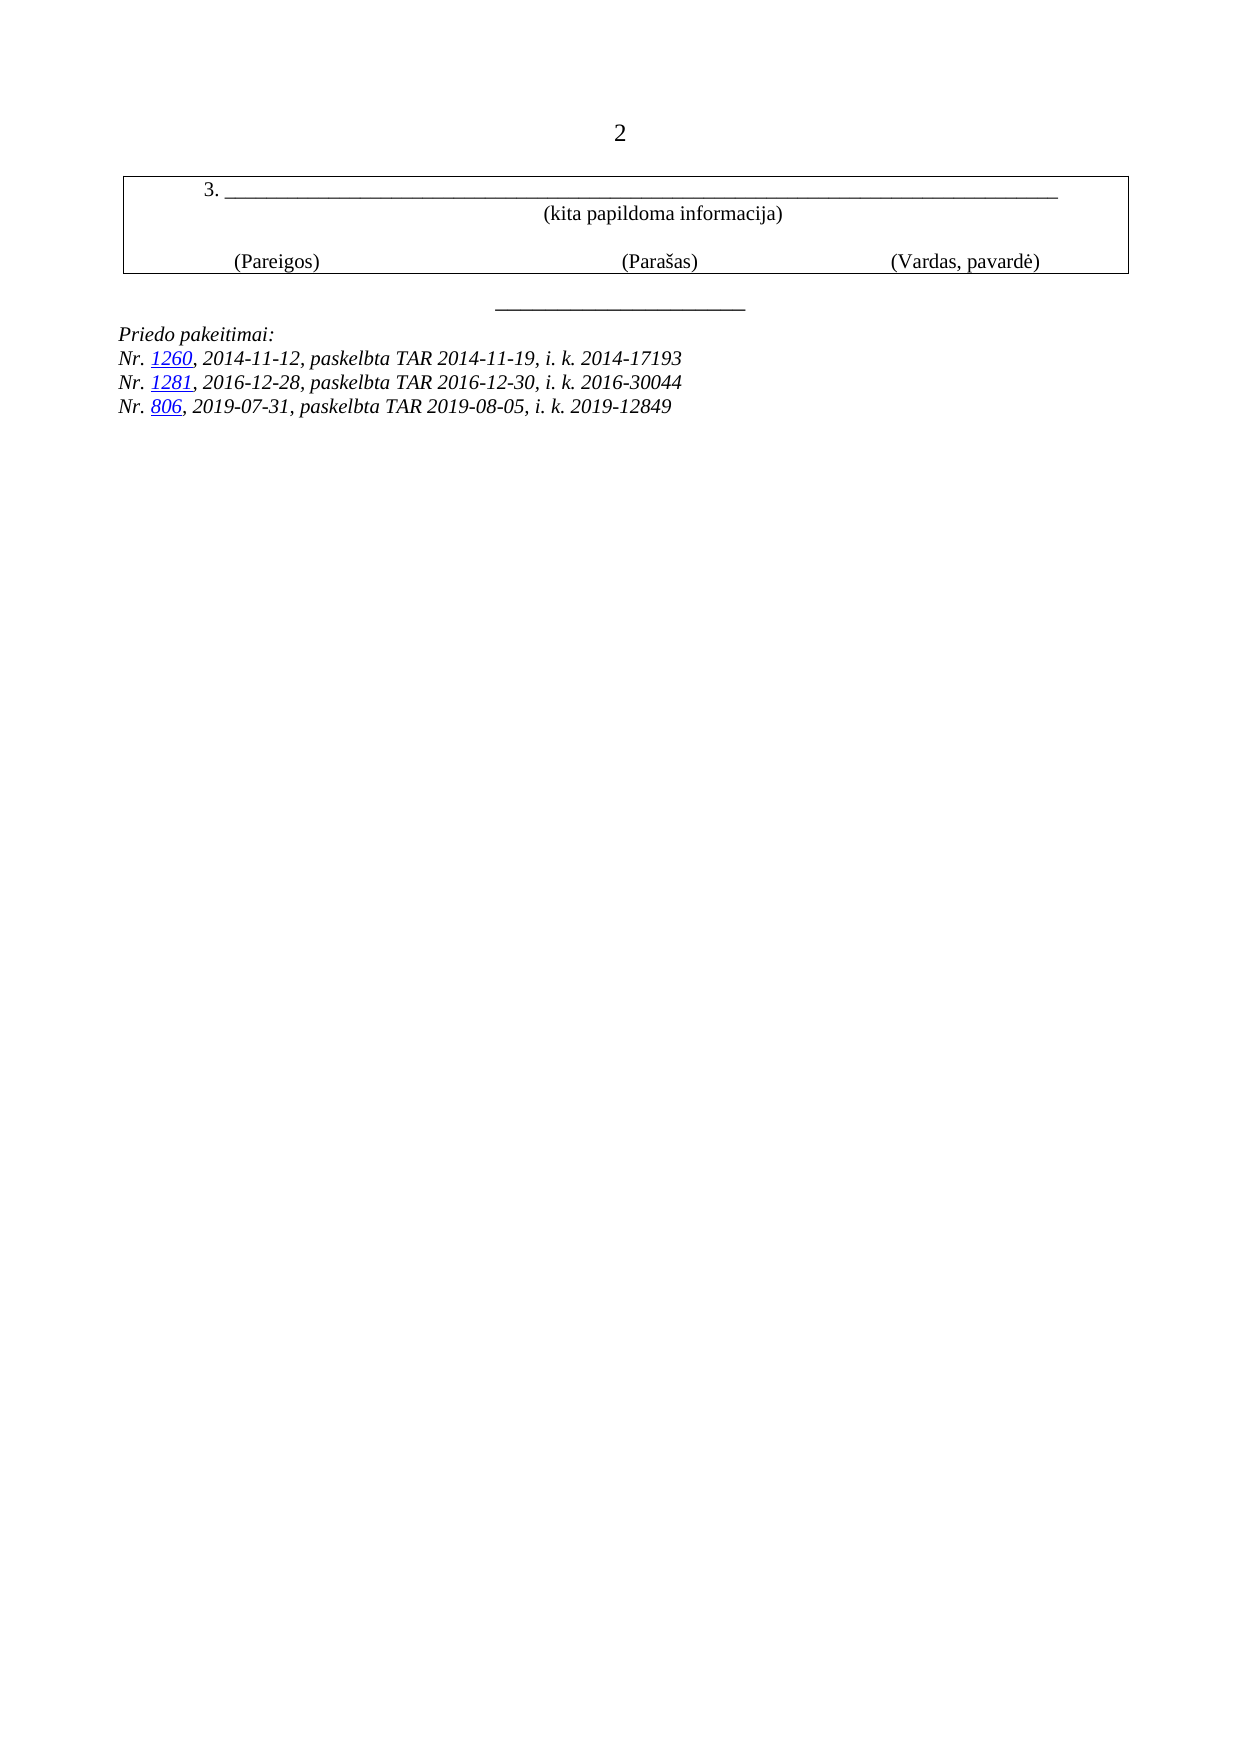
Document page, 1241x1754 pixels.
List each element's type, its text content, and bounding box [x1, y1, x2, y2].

table_cell 3. ________________________________________________________________________________ (kita papildoma informacija) (Pareigos) (Parašas) (Vardas, pavardė) [124, 177, 1128, 273]
text Priedo pakeitimai: [118, 322, 1122, 346]
text Nr. 806, 2019-07-31, paskelbta TAR 2019-08-05, i. k. 2019-12849 [118, 394, 1122, 418]
text –––––––––––––––––––– [118, 293, 1122, 322]
text Nr. 1281, 2016-12-28, paskelbta TAR 2016-12-30, i. k. 2016-30044 [118, 370, 1122, 394]
text Nr. 1260, 2014-11-12, paskelbta TAR 2014-11-19, i. k. 2014-17193 [118, 346, 1122, 370]
